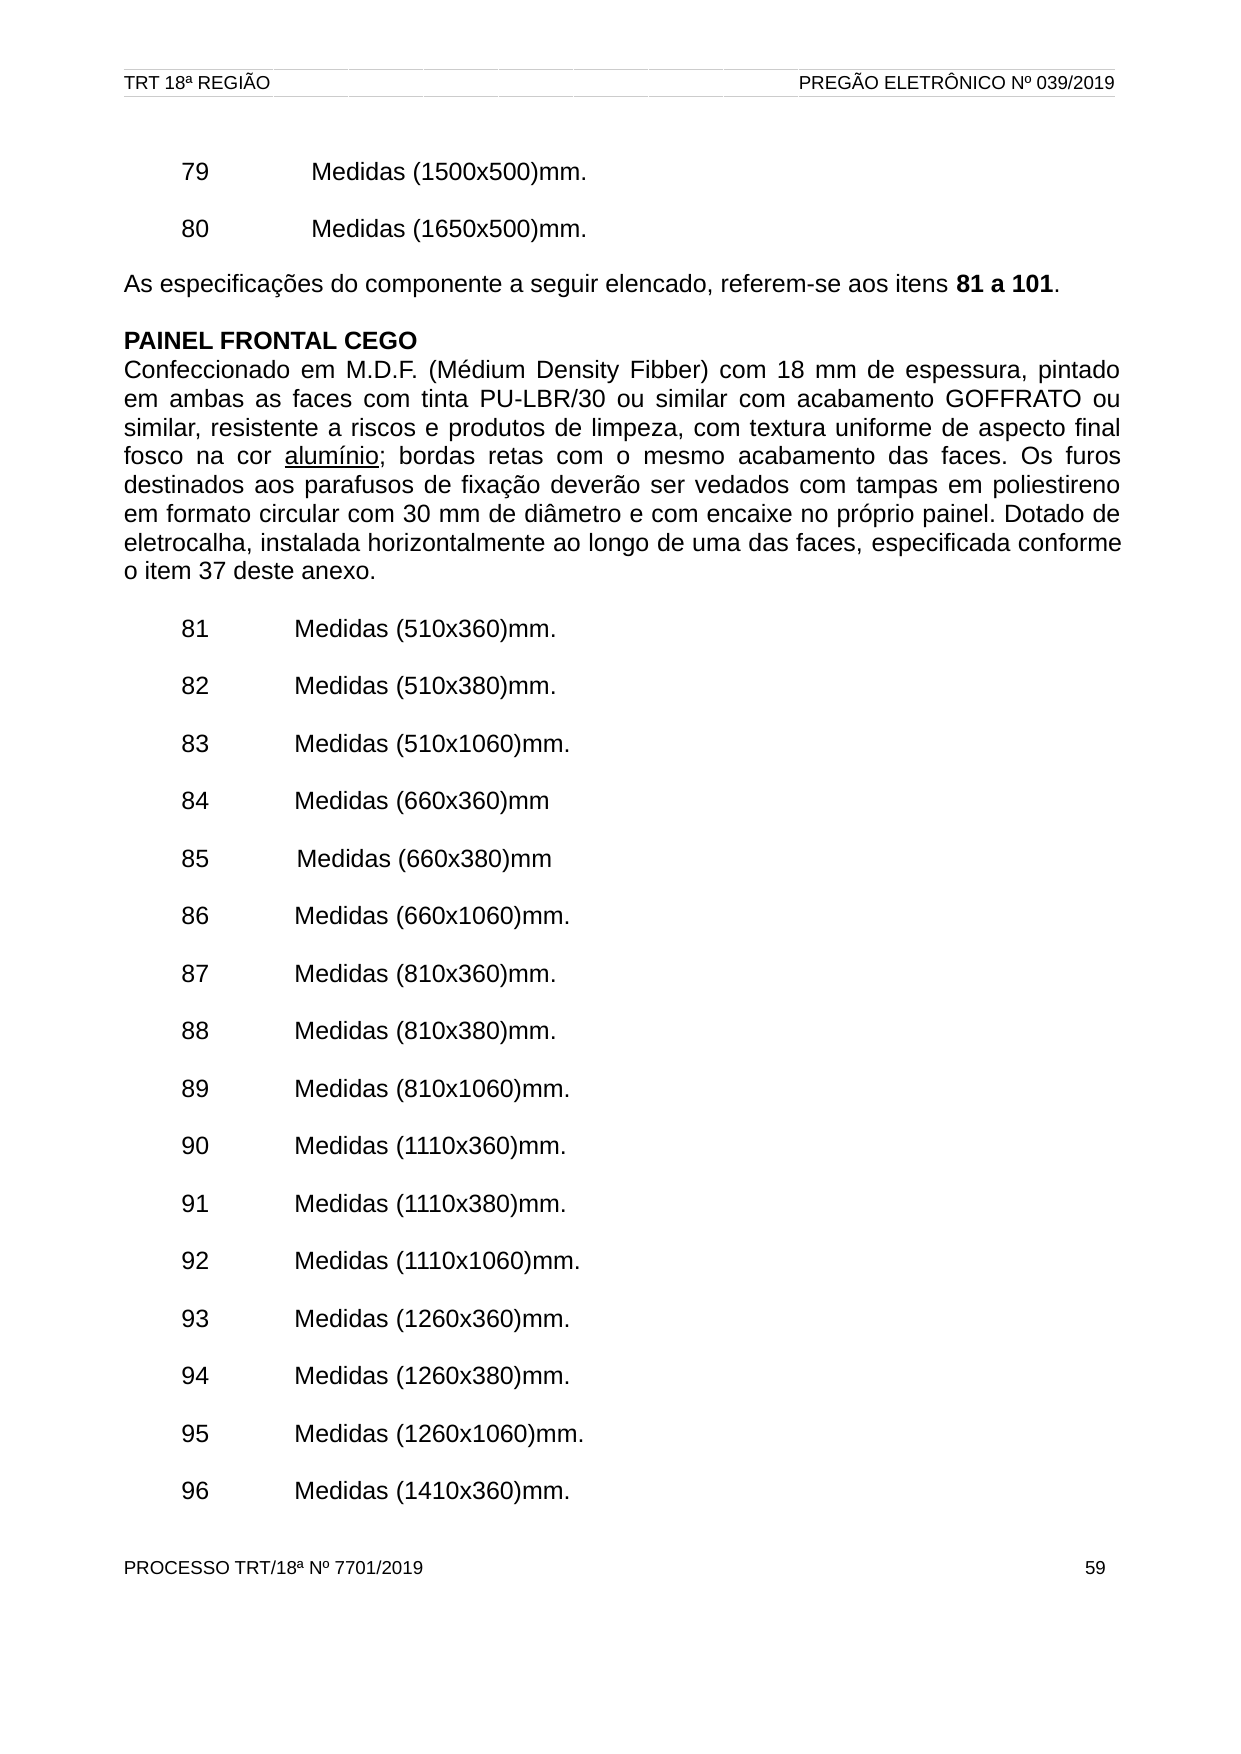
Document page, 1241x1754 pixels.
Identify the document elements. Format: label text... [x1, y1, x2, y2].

text 91 Medidas (1110x380)mm. [181, 1189, 1122, 1217]
text 86 Medidas (660x1060)mm. [181, 901, 1122, 930]
text 95 Medidas (1260x1060)mm. [181, 1419, 1122, 1447]
text 87 Medidas (810x360)mm. [181, 959, 1122, 987]
text 93 Medidas (1260x360)mm. [181, 1304, 1122, 1332]
text 88 Medidas (810x380)mm. [181, 1016, 1122, 1045]
text 81 Medidas (510x360)mm. [181, 614, 1122, 642]
text PAINEL FRONTAL CEGO [123, 326, 1122, 355]
text 85 Medidas (660x380)mm [123, 844, 1122, 872]
text 80 Medidas (1650x500)mm. [181, 214, 1122, 243]
text 92 Medidas (1110x1060)mm. [181, 1246, 1122, 1275]
text As especificações do componente a seguir elencado, referem-se aos itens 81 a 101. [123, 269, 1122, 297]
text 94 Medidas (1260x380)mm. [181, 1361, 1122, 1390]
text 84 Medidas (660x360)mm [181, 786, 1122, 815]
text 82 Medidas (510x380)mm. [181, 671, 1122, 700]
text 89 Medidas (810x1060)mm. [181, 1074, 1122, 1102]
text 83 Medidas (510x1060)mm. [181, 729, 1122, 757]
text Confeccionado em M.D.F. (Médium Density Fibber) com 18 mm de espessura, pintado em ambas as faces com tinta PU-LBR/30 ou similar com acabamento GOFFRATO ou similar, resistente a riscos e produtos de limpeza, com textura uniforme de aspecto final fosco na cor alumínio; bordas retas com o mesmo acabamento das faces. Os furos destinados aos parafusos de fixação deverão ser vedados com tampas em poliestireno em formato circular com 30 mm de diâmetro e com encaixe no próprio painel. Dotado de eletrocalha, instalada horizontalmente ao longo de uma das faces, especificada conforme o item 37 deste anexo. [123, 355, 1122, 585]
text 96 Medidas (1410x360)mm. [181, 1476, 1122, 1505]
text 79 Medidas (1500x500)mm. [181, 157, 1122, 185]
text 90 Medidas (1110x360)mm. [181, 1131, 1122, 1160]
